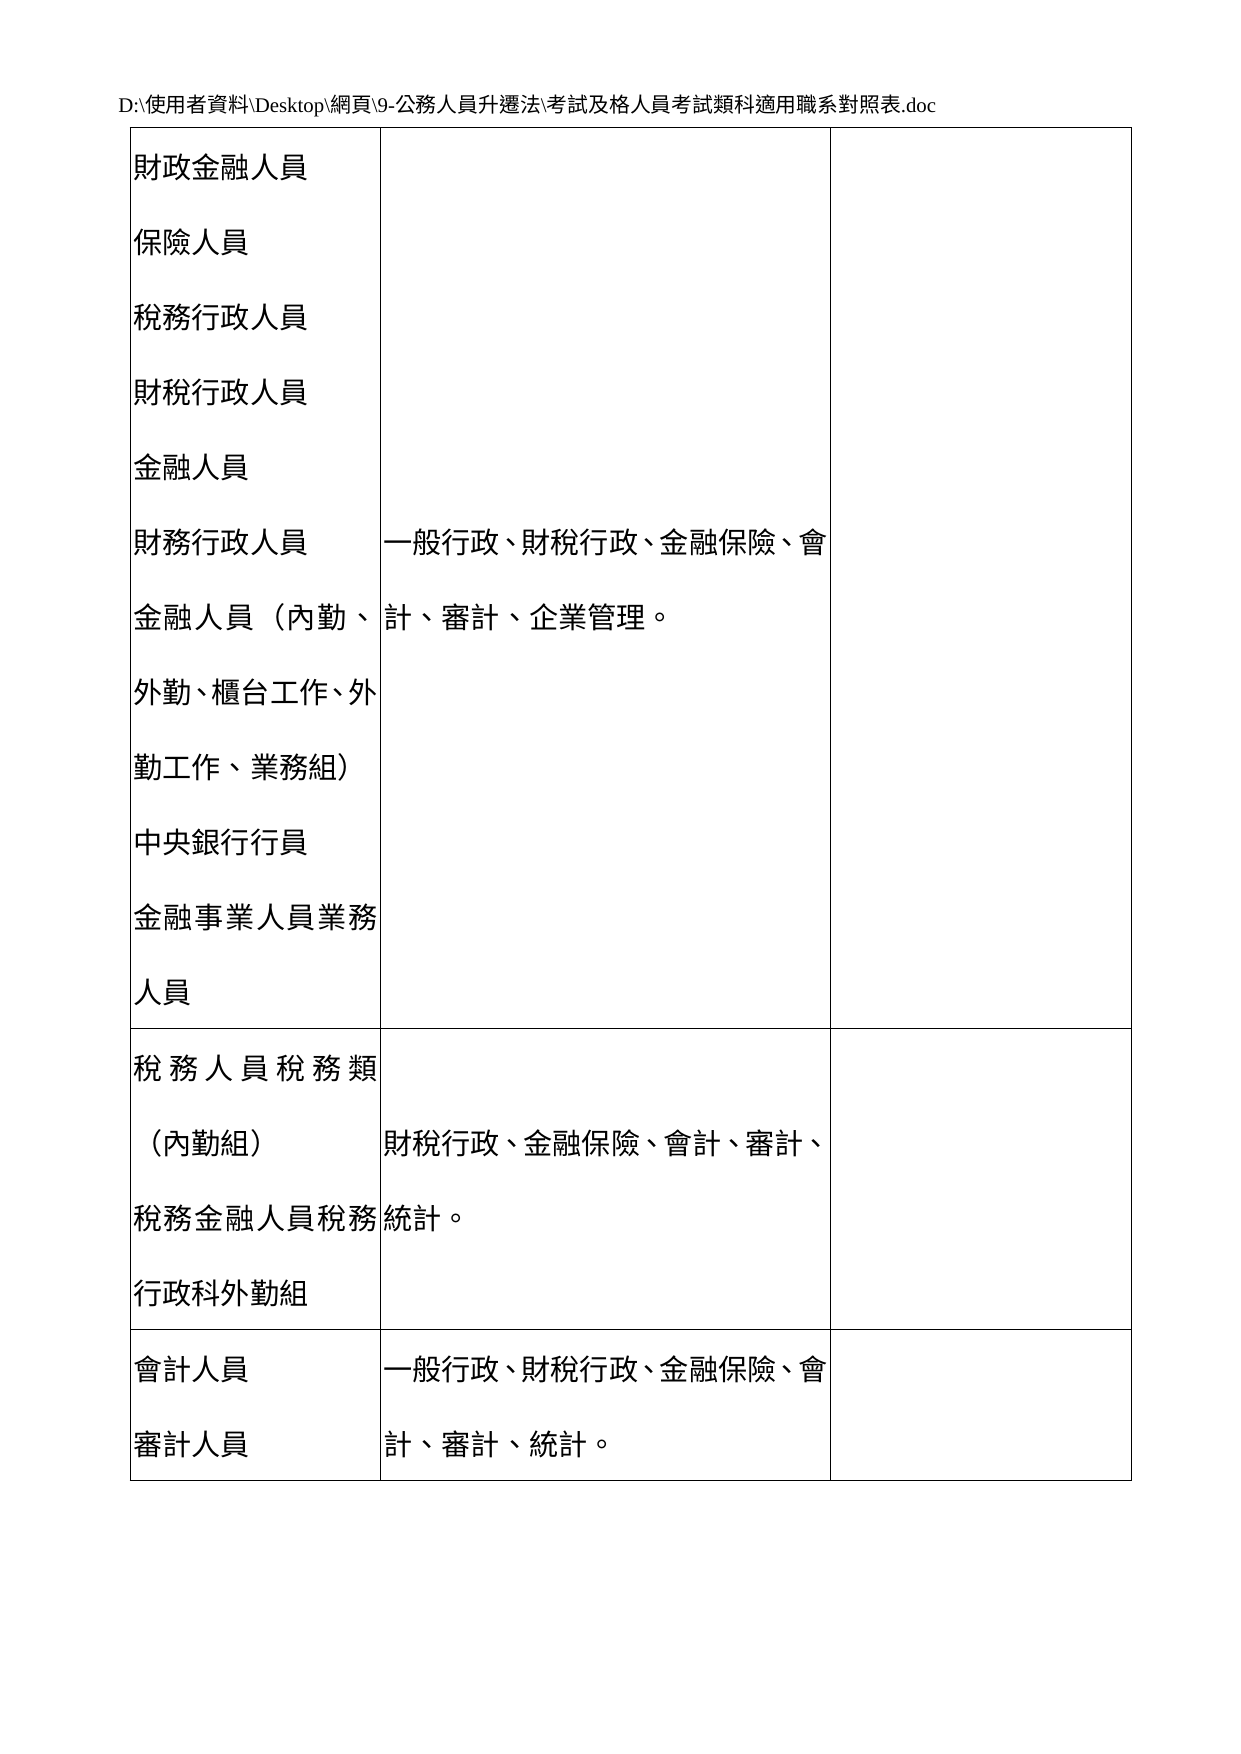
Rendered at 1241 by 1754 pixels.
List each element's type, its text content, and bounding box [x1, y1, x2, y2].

table_cell [831, 1330, 1131, 1480]
table_cell [831, 1029, 1131, 1329]
table_cell 稅務人員稅務類（內勤組） 稅務金融人員稅務行政科外勤組 [131, 1029, 380, 1329]
table_cell 會計人員 審計人員 [131, 1330, 380, 1480]
table_cell 一般行政、財稅行政、金融保險、會計、審計、統計。 [381, 1330, 830, 1480]
table_cell 財稅行政、金融保險、會計、審計、統計。 [381, 1029, 830, 1329]
table_cell 一般行政、財稅行政、金融保險、會計、審計、企業管理。 [381, 128, 830, 1028]
table_cell 財政金融人員 保險人員 稅務行政人員 財稅行政人員 金融人員 財務行政人員 金融人員（內勤、外勤、櫃台工作、外勤工作、業務組） 中央銀行行員 金融事業人員業務人員 [131, 128, 380, 1028]
table_cell [831, 128, 1131, 1028]
